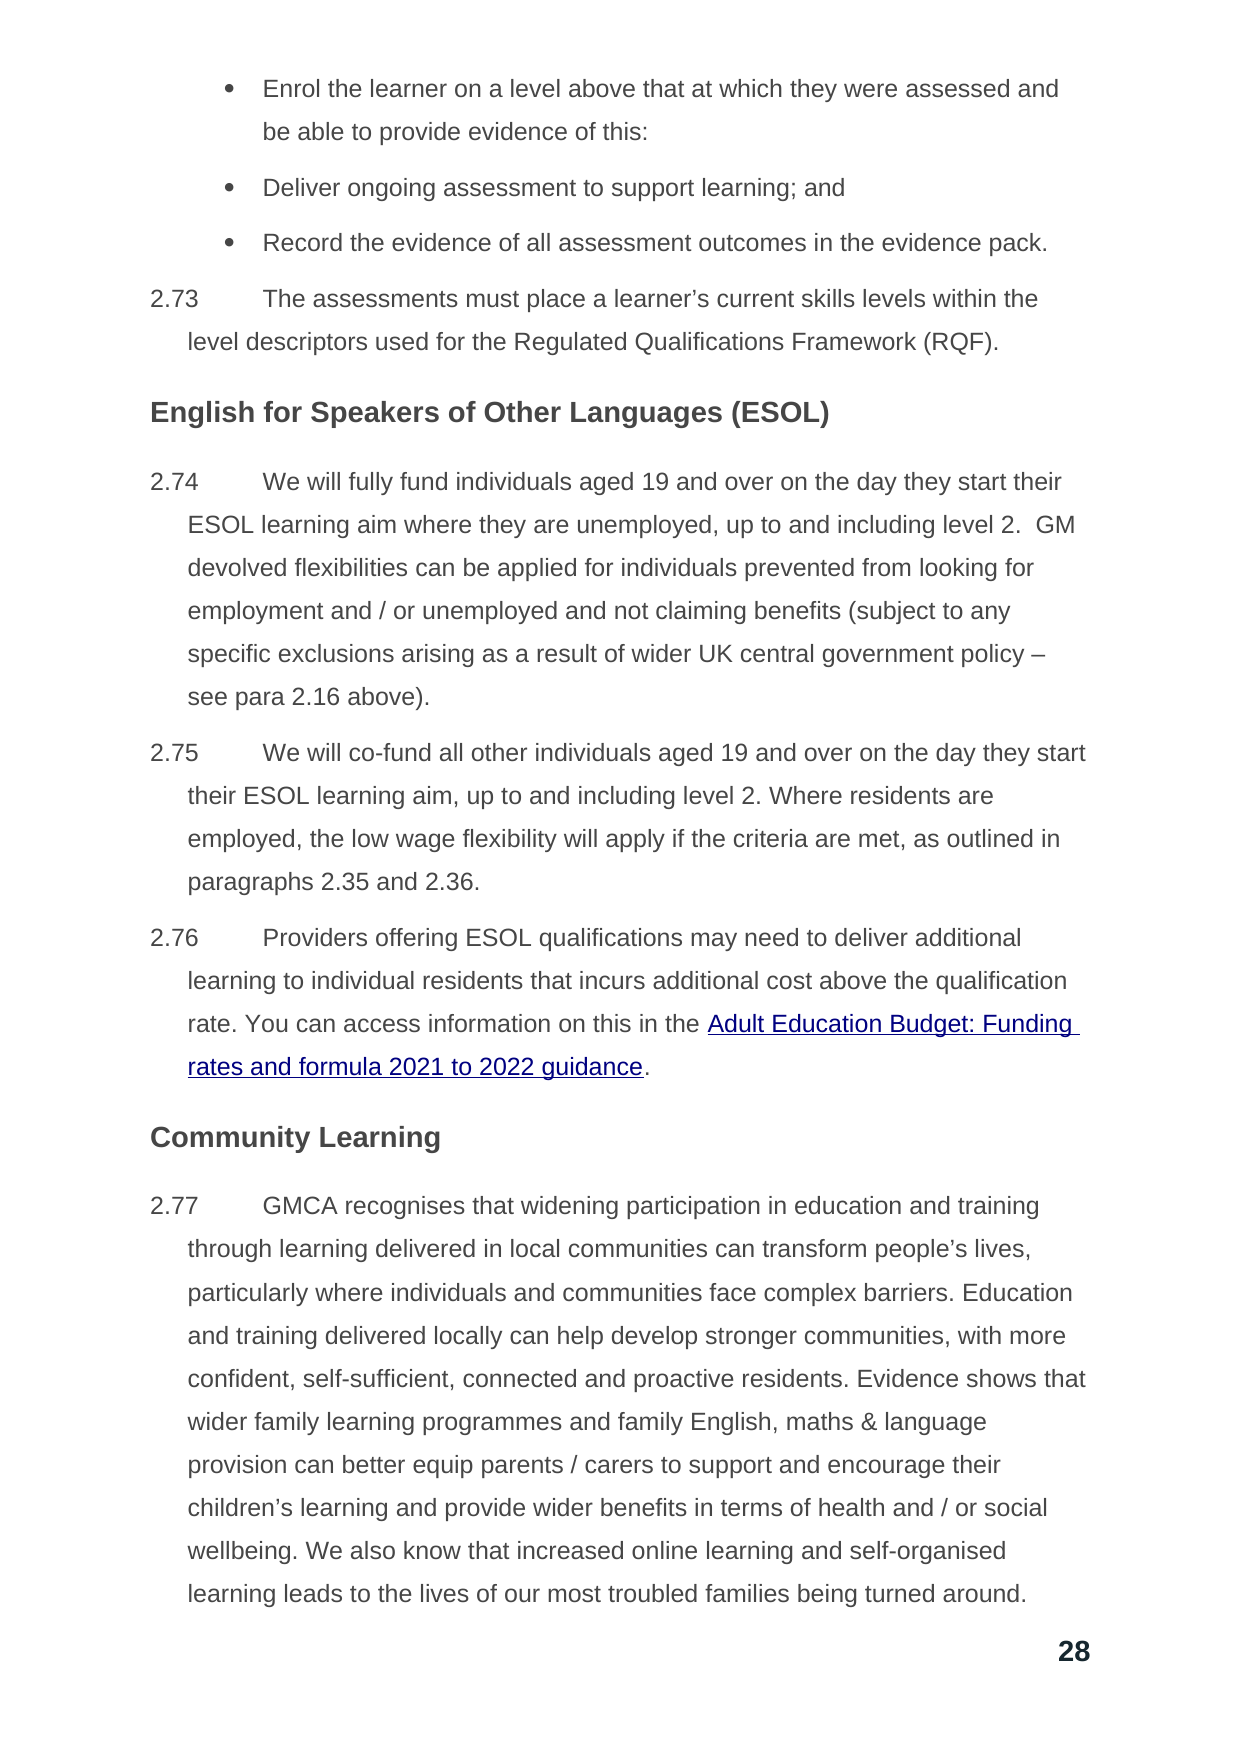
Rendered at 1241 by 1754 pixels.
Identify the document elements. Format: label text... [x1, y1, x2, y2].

list Enrol the learner on a level above that at which they were assessed and be able to provide evidence of this: [225, 74, 1090, 146]
list The assessments must place a learner’s current skills levels within the level descriptors used for the Regulated Qualifications Framework (RQF). [150, 284, 1090, 356]
list We will fully fund individuals aged 19 and over on the day they start their ESOL learning aim where they are unemployed, up to and including level 2. GM devolved flexibilities can be applied for individuals prevented from looking for employment and / or unemployed and not claiming benefits (subject to any specific exclusions arising as a result of wider UK central government policy – see para 2.16 above). [150, 466, 1090, 711]
list Deliver ongoing assessment to support learning; and [225, 173, 1090, 202]
list GMCA recognises that widening participation in education and training through learning delivered in local communities can transform people’s lives, particularly where individuals and communities face complex barriers. Education and training delivered locally can help develop stronger communities, with more confident, self-sufficient, connected and proactive residents. Evidence shows that wider family learning programmes and family English, maths & language provision can better equip parents / carers to support and encourage their children’s learning and provide wider benefits in terms of health and / or social wellbeing. We also know that increased online learning and self-organised learning leads to the lives of our most troubled families being turned around. [150, 1191, 1090, 1608]
subtitle Community Learning [150, 1120, 1090, 1154]
subtitle English for Speakers of Other Languages (ESOL) [150, 395, 1090, 429]
list Record the evidence of all assessment outcomes in the evidence pack. [225, 228, 1090, 257]
list Providers offering ESOL qualifications may need to deliver additional learning to individual residents that incurs additional cost above the qualification rate. You can access information on this in the Adult Education Budget: Funding rates and formula 2021 to 2022 guidance. [150, 923, 1090, 1081]
list We will co-fund all other individuals aged 19 and over on the day they start their ESOL learning aim, up to and including level 2. Where residents are employed, the low wage flexibility will apply if the criteria are met, as outlined in paragraphs 2.35 and 2.36. [150, 738, 1090, 896]
